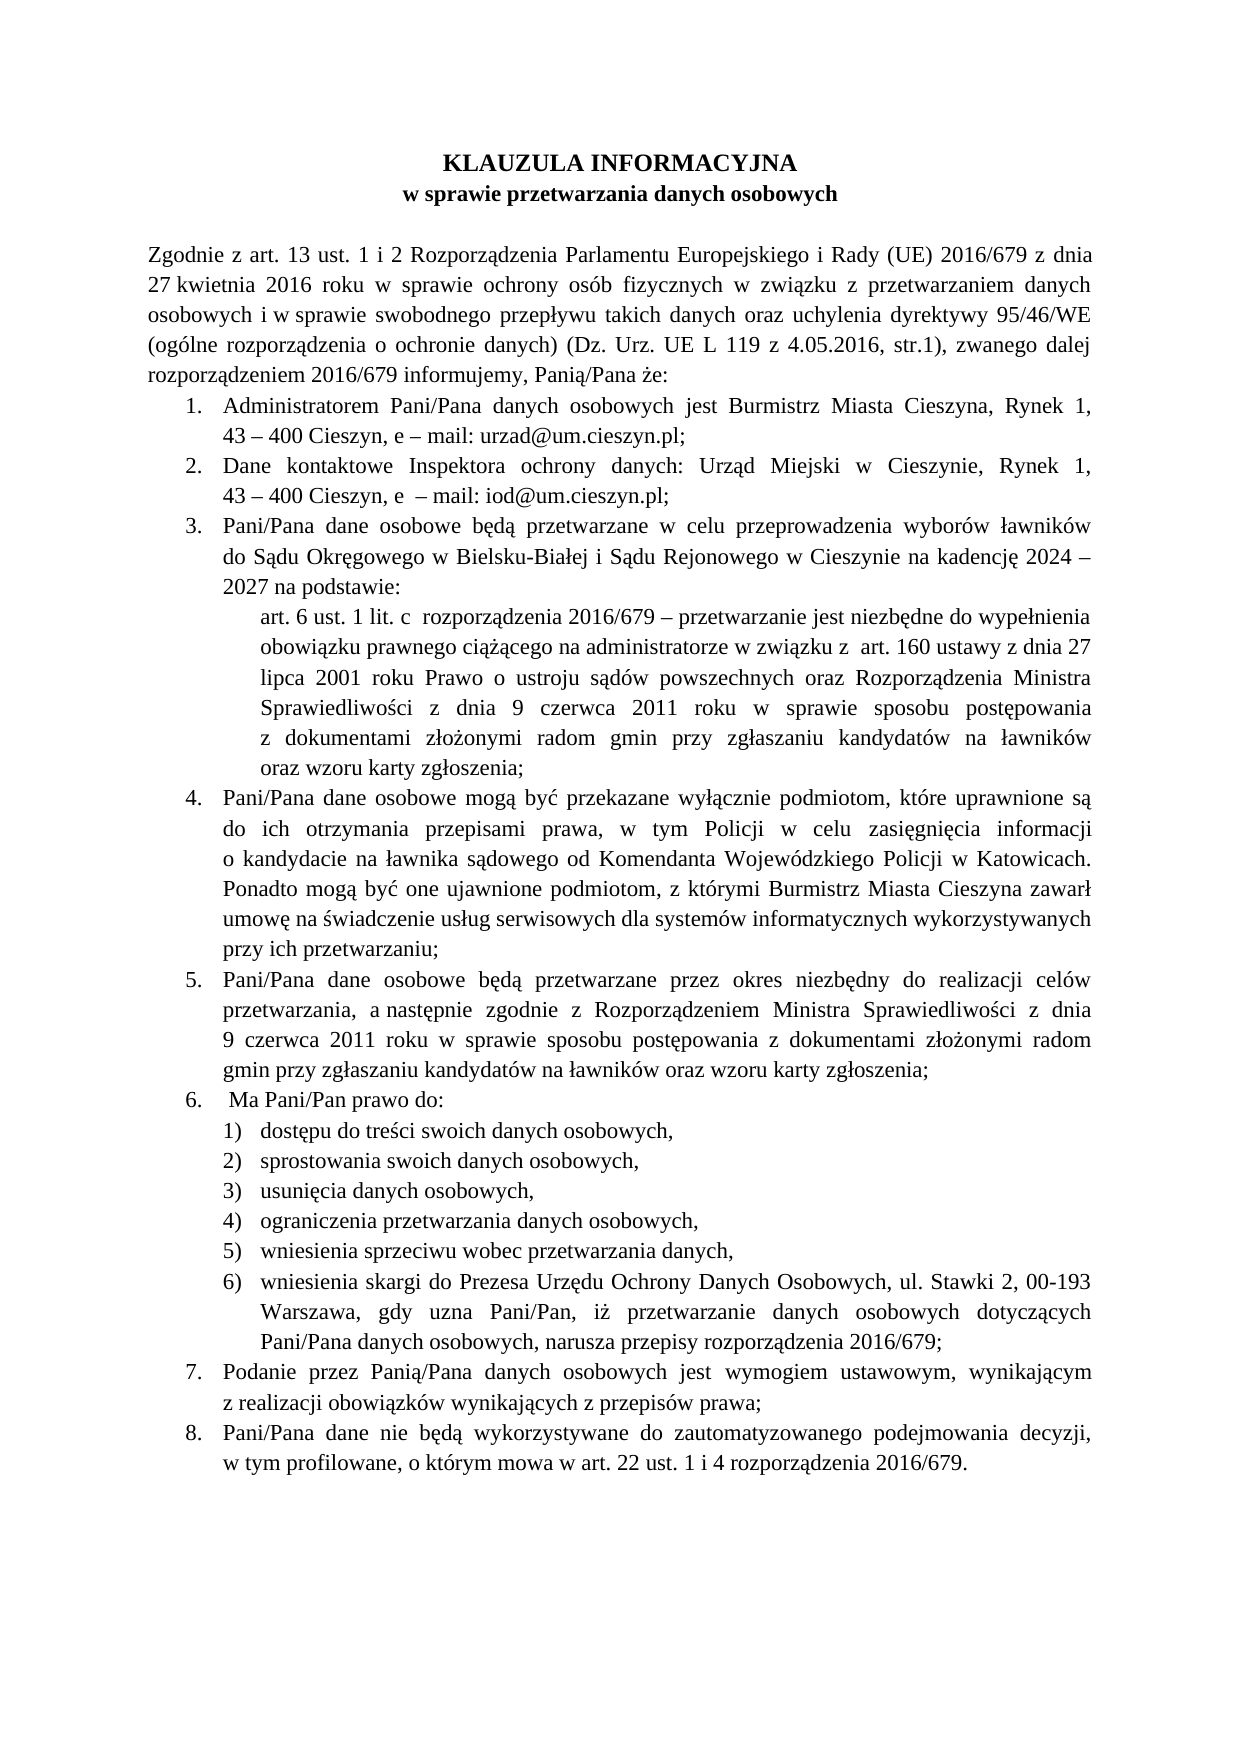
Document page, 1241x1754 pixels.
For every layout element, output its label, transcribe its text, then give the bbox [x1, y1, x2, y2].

list art. 6 ust. 1 lit. c rozporządzenia 2016/679 – przetwarzanie jest niezbędne do wypełnienia obowiązku prawnego ciążącego na administratorze w związku z art. 160 ustawy z dnia 27 lipca 2001 roku Prawo o ustroju sądów powszechnych oraz Rozporządzenia Ministra Sprawiedliwości z dnia 9 czerwca 2011 roku w sprawie sposobu postępowania z dokumentami złożonymi radom gmin przy zgłaszaniu kandydatów na ławników oraz wzoru karty zgłoszenia; [223, 603, 1092, 781]
list Ma Pani/Pan prawo do: [185, 1087, 1092, 1113]
text Zgodnie z art. 13 ust. 1 i 2 Rozporządzenia Parlamentu Europejskiego i Rady (UE) 2016/679 z dnia 27 kwietnia 2016 roku w sprawie ochrony osób fizycznych w związku z przetwarzaniem danych osobowych i w sprawie swobodnego przepływu takich danych oraz uchylenia dyrektywy 95/46/WE (ogólne rozporządzenia o ochronie danych) (Dz. Urz. UE L 119 z 4.05.2016, str.1), zwanego dalej rozporządzeniem 2016/679 informujemy, Panią/Pana że: [148, 241, 1092, 388]
list Pani/Pana dane osobowe będą przetwarzane w celu przeprowadzenia wyborów ławników do Sądu Okręgowego w Bielsku-Białej i Sądu Rejonowego w Cieszynie na kadencję 2024 – 2027 na podstawie: [185, 513, 1092, 599]
list usunięcia danych osobowych, [223, 1177, 1092, 1203]
list Pani/Pana dane osobowe mogą być przekazane wyłącznie podmiotom, które uprawnione są do ich otrzymania przepisami prawa, w tym Policji w celu zasięgnięcia informacji o kandydacie na ławnika sądowego od Komendanta Wojewódzkiego Policji w Katowicach. Ponadto mogą być one ujawnione podmiotom, z którymi Burmistrz Miasta Cieszyna zawarł umowę na świadczenie usług serwisowych dla systemów informatycznych wykorzystywanych przy ich przetwarzaniu; [185, 784, 1092, 962]
list dostępu do treści swoich danych osobowych, [223, 1117, 1092, 1143]
list Dane kontaktowe Inspektora ochrony danych: Urząd Miejski w Cieszynie, Rynek 1, 43 – 400 Cieszyn, e – mail: iod@um.cieszyn.pl; [185, 452, 1092, 509]
list Pani/Pana dane osobowe będą przetwarzane przez okres niezbędny do realizacji celów przetwarzania, a następnie zgodnie z Rozporządzeniem Ministra Sprawiedliwości z dnia 9 czerwca 2011 roku w sprawie sposobu postępowania z dokumentami złożonymi radom gmin przy zgłaszaniu kandydatów na ławników oraz wzoru karty zgłoszenia; [185, 966, 1092, 1083]
list wniesienia sprzeciwu wobec przetwarzania danych, [223, 1238, 1092, 1264]
list Administratorem Pani/Pana danych osobowych jest Burmistrz Miasta Cieszyna, Rynek 1, 43 – 400 Cieszyn, e – mail: urzad@um.cieszyn.pl; [185, 392, 1092, 448]
list Pani/Pana dane nie będą wykorzystywane do zautomatyzowanego podejmowania decyzji, w tym profilowane, o którym mowa w art. 22 ust. 1 i 4 rozporządzenia 2016/679. [185, 1419, 1092, 1475]
text KLAUZULA INFORMACYJNA w sprawie przetwarzania danych osobowych [148, 148, 1092, 207]
list ograniczenia przetwarzania danych osobowych, [223, 1207, 1092, 1234]
list sprostowania swoich danych osobowych, [223, 1147, 1092, 1173]
list Podanie przez Panią/Pana danych osobowych jest wymogiem ustawowym, wynikającym z realizacji obowiązków wynikających z przepisów prawa; [185, 1358, 1092, 1415]
list wniesienia skargi do Prezesa Urzędu Ochrony Danych Osobowych, ul. Stawki 2, 00-193 Warszawa, gdy uzna Pani/Pan, iż przetwarzanie danych osobowych dotyczących Pani/Pana danych osobowych, narusza przepisy rozporządzenia 2016/679; [223, 1268, 1092, 1354]
